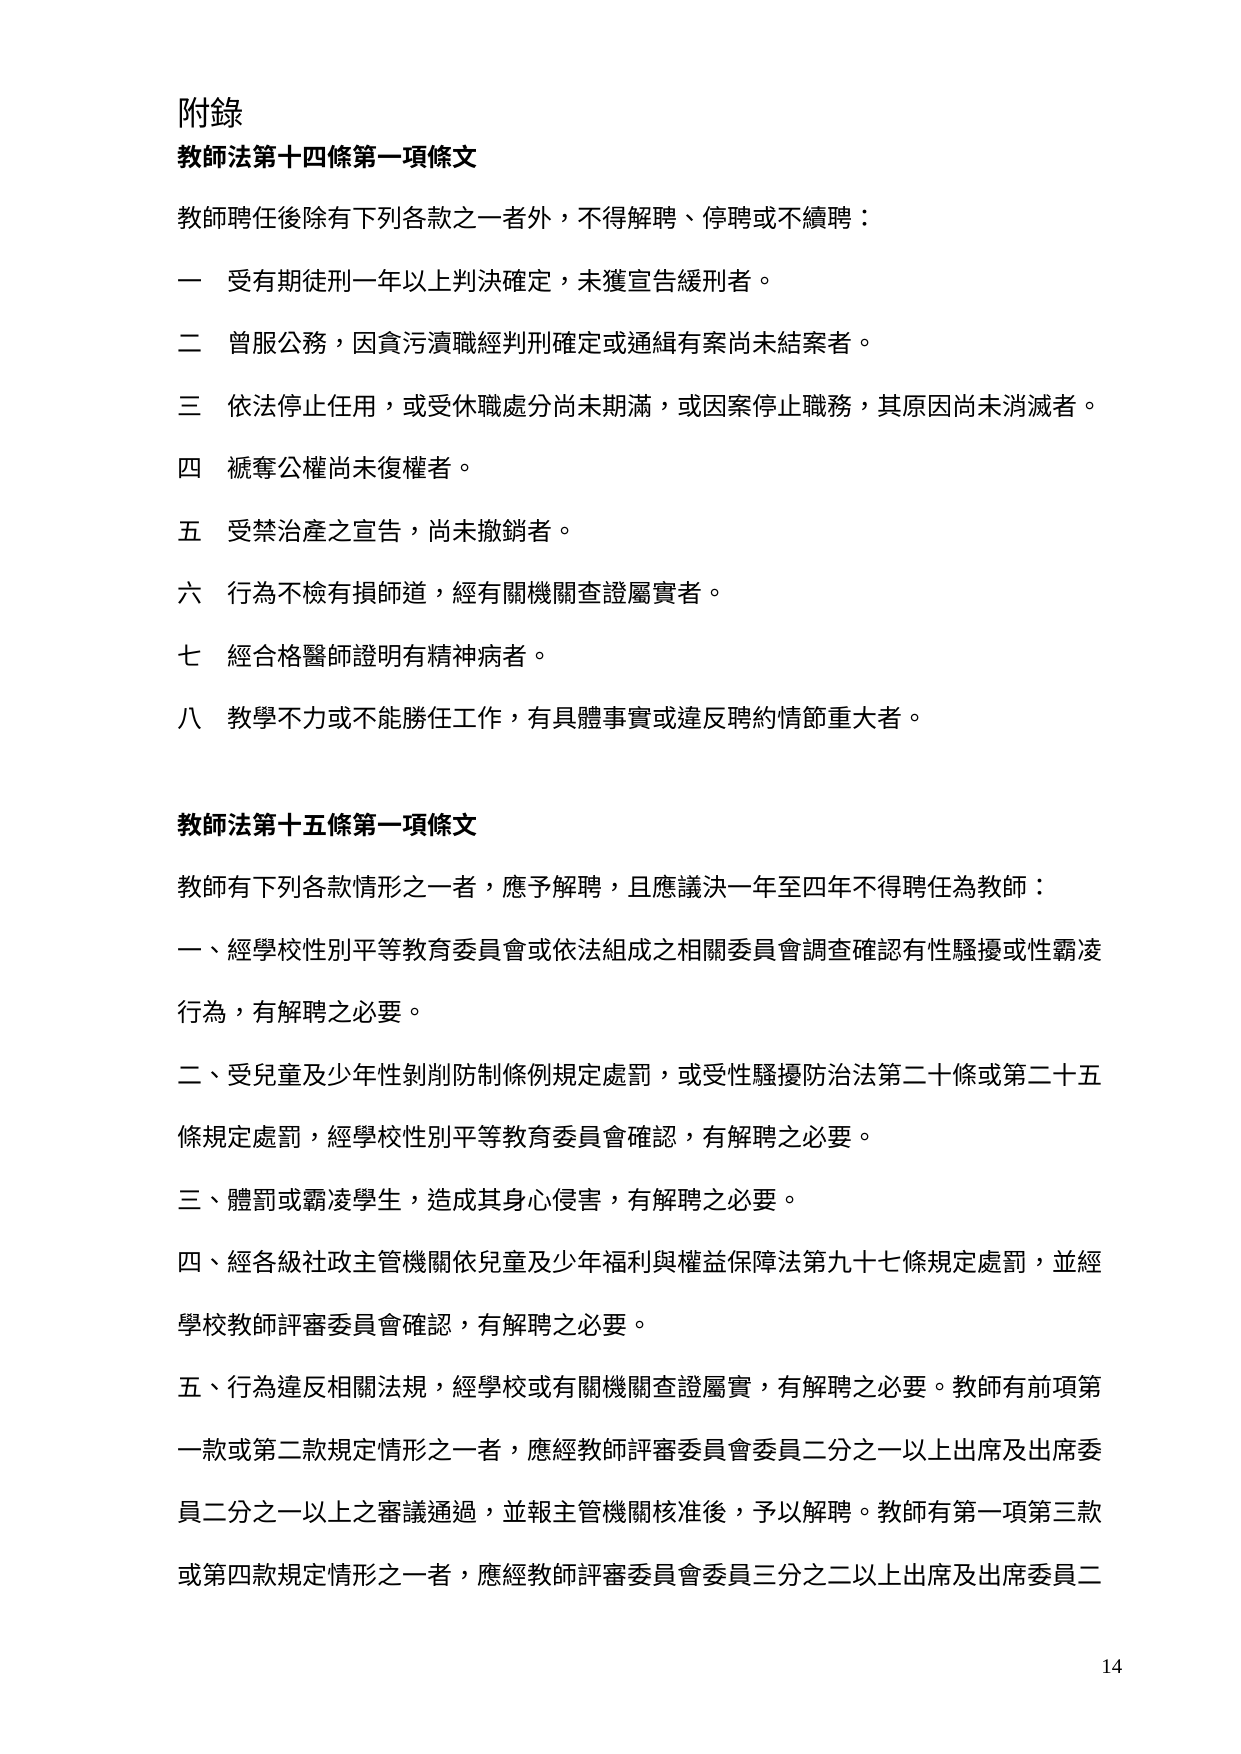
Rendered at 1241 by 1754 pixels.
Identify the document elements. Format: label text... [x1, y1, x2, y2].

text 五 受禁治產之宣告，尚未撤銷者。 [177, 488, 1122, 550]
text 二 曾服公務，因貪污瀆職經判刑確定或通緝有案尚未結案者。 [177, 300, 1122, 363]
text 一 受有期徒刑一年以上判決確定，未獲宣告緩刑者。 [177, 238, 1122, 300]
text 教師法第十五條第一項條文 [177, 782, 1122, 844]
text 六 行為不檢有損師道，經有關機關查證屬實者。 [177, 550, 1122, 613]
text 附錄 [177, 69, 1122, 132]
text 教師聘任後除有下列各款之一者外，不得解聘、停聘或不續聘： [177, 175, 1122, 238]
text 三 依法停止任用，或受休職處分尚未期滿，或因案停止職務，其原因尚未消滅者。 [177, 363, 1122, 425]
text 教師法第十四條第一項條文 [177, 132, 1122, 175]
text 教師有下列各款情形之一者，應予解聘，且應議決一年至四年不得聘任為教師： 一、經學校性別平等教育委員會或依法組成之相關委員會調查確認有性騷擾或性霸凌行為，有解聘之必要。 二、受兒童及少年性剝削防制條例規定處罰，或受性騷擾防治法第二十條或第二十五條規定處罰，經學校性別平等教育委員會確認，有解聘之必要。 三、體罰或霸凌學生，造成其身心侵害，有解聘之必要。 四、經各級社政主管機關依兒童及少年福利與權益保障法第九十七條規定處罰，並經學校教師評審委員會確認，有解聘之必要。 五、行為違反相關法規，經學校或有關機關查證屬實，有解聘之必要。教師有前項第一款或第二款規定情形之一者，應經教師評審委員會委員二分之一以上出席及出席委員二分之一以上之審議通過，並報主管機關核准後，予以解聘。教師有第一項第三款或第四款規定情形之一者，應經教師評審委員會委員三分之二以上出席及出席委員二 [177, 844, 1122, 1594]
text 七 經合格醫師證明有精神病者。 [177, 613, 1122, 675]
text 四 褫奪公權尚未復權者。 [177, 425, 1122, 488]
text 八 教學不力或不能勝任工作，有具體事實或違反聘約情節重大者。 [177, 675, 1122, 738]
